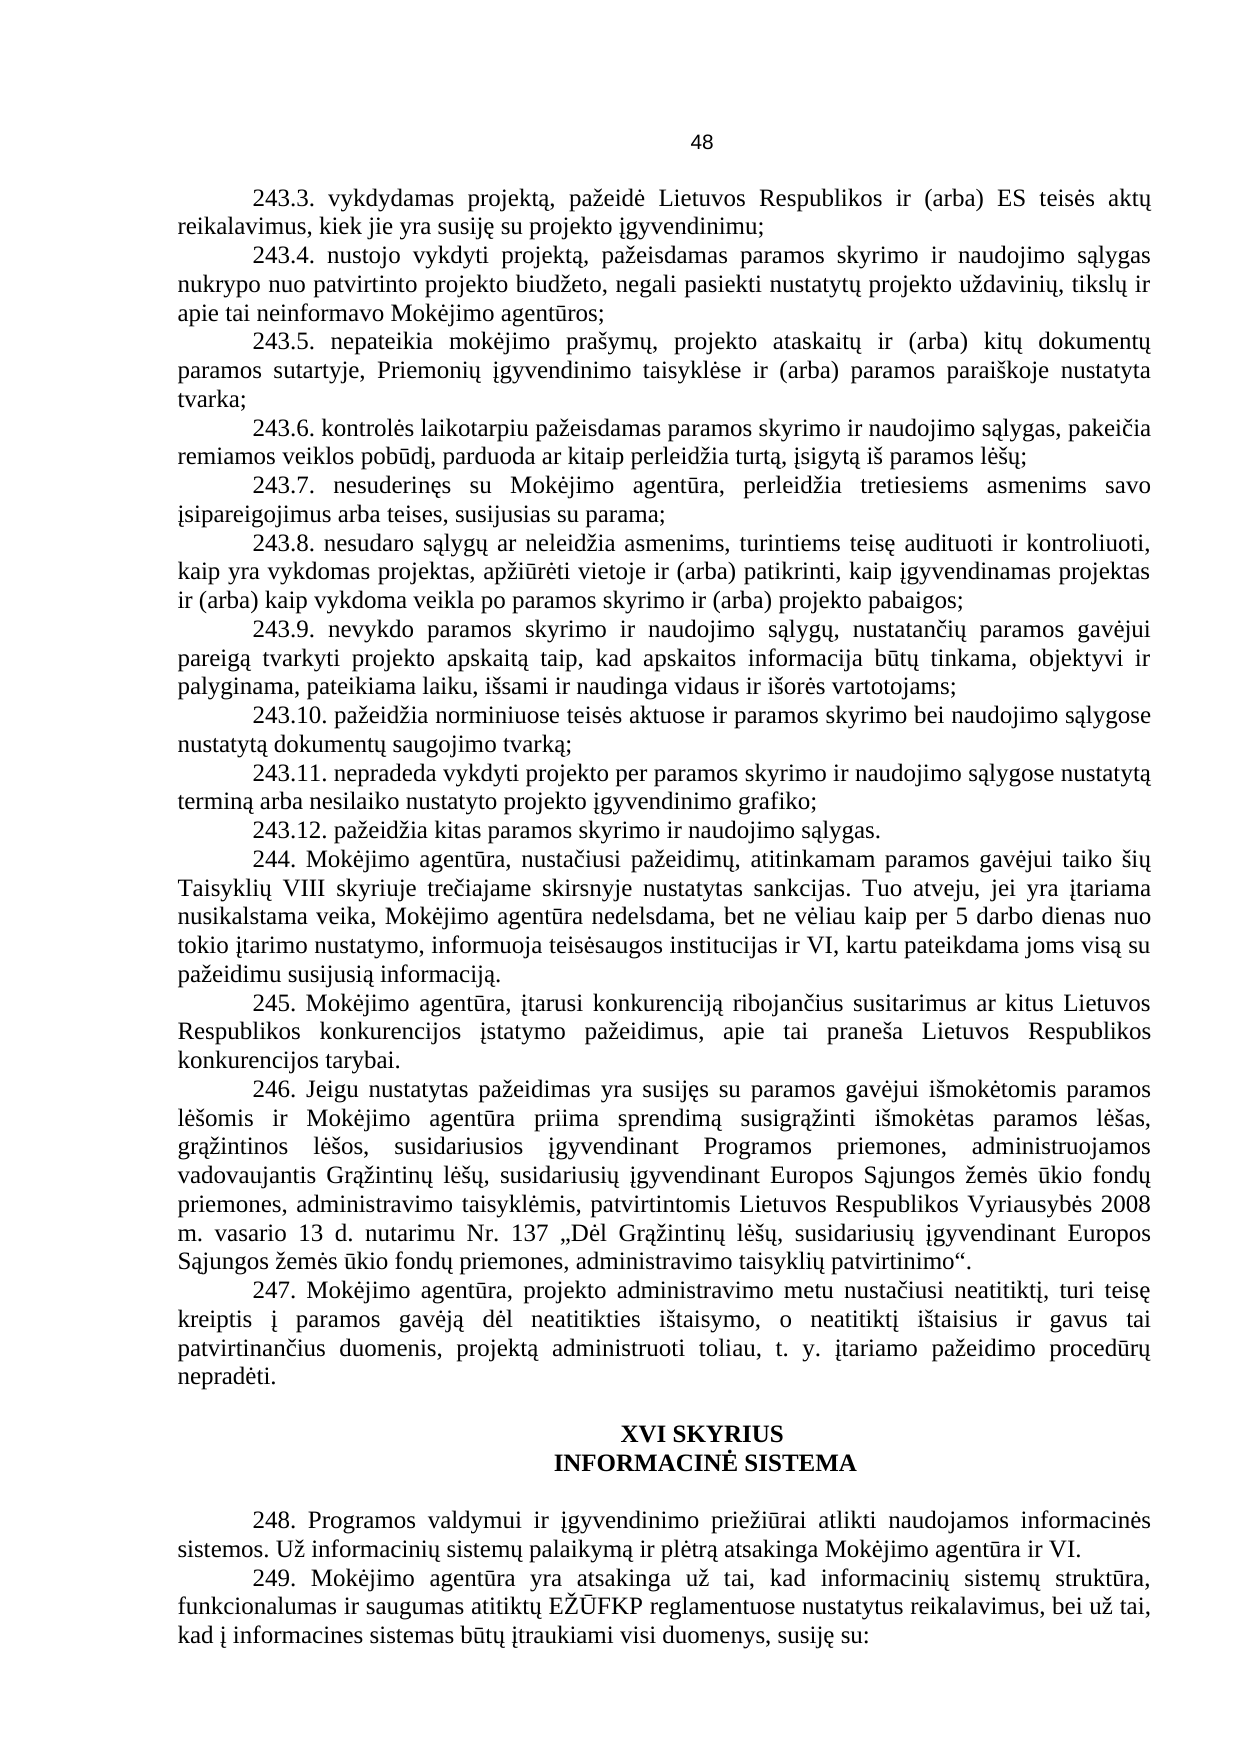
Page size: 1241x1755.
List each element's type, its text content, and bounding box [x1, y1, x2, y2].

text 243.8. nesudaro sąlygų ar neleidžia asmenims, turintiems teisę audituoti ir kontroliuoti, kaip yra vykdomas projektas, apžiūrėti vietoje ir (arba) patikrinti, kaip įgyvendinamas projektas ir (arba) kaip vykdoma veikla po paramos skyrimo ir (arba) projekto pabaigos; [177, 528, 1152, 614]
text 248. Programos valdymui ir įgyvendinimo priežiūrai atlikti naudojamos informacinės sistemos. Už informacinių sistemų palaikymą ir plėtrą atsakinga Mokėjimo agentūra ir VI. [177, 1505, 1152, 1563]
text 249. Mokėjimo agentūra yra atsakinga už tai, kad informacinių sistemų struktūra, funkcionalumas ir saugumas atitiktų EŽŪFKP reglamentuose nustatytus reikalavimus, bei už tai, kad į informacines sistemas būtų įtraukiami visi duomenys, susiję su: [177, 1563, 1152, 1649]
text 243.6. kontrolės laikotarpiu pažeisdamas paramos skyrimo ir naudojimo sąlygas, pakeičia remiamos veiklos pobūdį, parduoda ar kitaip perleidžia turtą, įsigytą iš paramos lėšų; [177, 413, 1152, 470]
text 243.12. pažeidžia kitas paramos skyrimo ir naudojimo sąlygas. [177, 815, 1152, 844]
text 243.5. nepateikia mokėjimo prašymų, projekto ataskaitų ir (arba) kitų dokumentų paramos sutartyje, Priemonių įgyvendinimo taisyklėse ir (arba) paramos paraiškoje nustatyta tvarka; [177, 326, 1152, 413]
text XVI SKYRIUS [177, 1419, 1152, 1448]
text 243.7. nesuderinęs su Mokėjimo agentūra, perleidžia tretiesiems asmenims savo įsipareigojimus arba teises, susijusias su parama; [177, 470, 1152, 528]
text INFORMACINĖ SISTEMA [177, 1448, 1152, 1476]
text 247. Mokėjimo agentūra, projekto administravimo metu nustačiusi neatitiktį, turi teisę kreiptis į paramos gavėją dėl neatitikties ištaisymo, o neatitiktį ištaisius ir gavus tai patvirtinančius duomenis, projektą administruoti toliau, t. y. įtariamo pažeidimo procedūrų nepradėti. [177, 1275, 1152, 1390]
text 244. Mokėjimo agentūra, nustačiusi pažeidimų, atitinkamam paramos gavėjui taiko šių Taisyklių VIII skyriuje trečiajame skirsnyje nustatytas sankcijas. Tuo atveju, jei yra įtariama nusikalstama veika, Mokėjimo agentūra nedelsdama, bet ne vėliau kaip per 5 darbo dienas nuo tokio įtarimo nustatymo, informuoja teisėsaugos institucijas ir VI, kartu pateikdama joms visą su pažeidimu susijusią informaciją. [177, 844, 1152, 988]
text 243.10. pažeidžia norminiuose teisės aktuose ir paramos skyrimo bei naudojimo sąlygose nustatytą dokumentų saugojimo tvarką; [177, 700, 1152, 758]
text 243.3. vykdydamas projektą, pažeidė Lietuvos Respublikos ir (arba) ES teisės aktų reikalavimus, kiek jie yra susiję su projekto įgyvendinimu; [177, 183, 1152, 240]
text 246. Jeigu nustatytas pažeidimas yra susijęs su paramos gavėjui išmokėtomis paramos lėšomis ir Mokėjimo agentūra priima sprendimą susigrąžinti išmokėtas paramos lėšas, grąžintinos lėšos, susidariusios įgyvendinant Programos priemones, administruojamos vadovaujantis Grąžintinų lėšų, susidariusių įgyvendinant Europos Sąjungos žemės ūkio fondų priemones, administravimo taisyklėmis, patvirtintomis Lietuvos Respublikos Vyriausybės 2008 m. vasario 13 d. nutarimu Nr. 137 „Dėl Grąžintinų lėšų, susidariusių įgyvendinant Europos Sąjungos žemės ūkio fondų priemones, administravimo taisyklių patvirtinimo“. [177, 1074, 1152, 1275]
text 243.4. nustojo vykdyti projektą, pažeisdamas paramos skyrimo ir naudojimo sąlygas nukrypo nuo patvirtinto projekto biudžeto, negali pasiekti nustatytų projekto uždavinių, tikslų ir apie tai neinformavo Mokėjimo agentūros; [177, 240, 1152, 326]
text 245. Mokėjimo agentūra, įtarusi konkurenciją ribojančius susitarimus ar kitus Lietuvos Respublikos konkurencijos įstatymo pažeidimus, apie tai praneša Lietuvos Respublikos konkurencijos tarybai. [177, 988, 1152, 1074]
text 243.9. nevykdo paramos skyrimo ir naudojimo sąlygų, nustatančių paramos gavėjui pareigą tvarkyti projekto apskaitą taip, kad apskaitos informacija būtų tinkama, objektyvi ir palyginama, pateikiama laiku, išsami ir naudinga vidaus ir išorės vartotojams; [177, 614, 1152, 700]
text 243.11. nepradeda vykdyti projekto per paramos skyrimo ir naudojimo sąlygose nustatytą terminą arba nesilaiko nustatyto projekto įgyvendinimo grafiko; [177, 758, 1152, 815]
